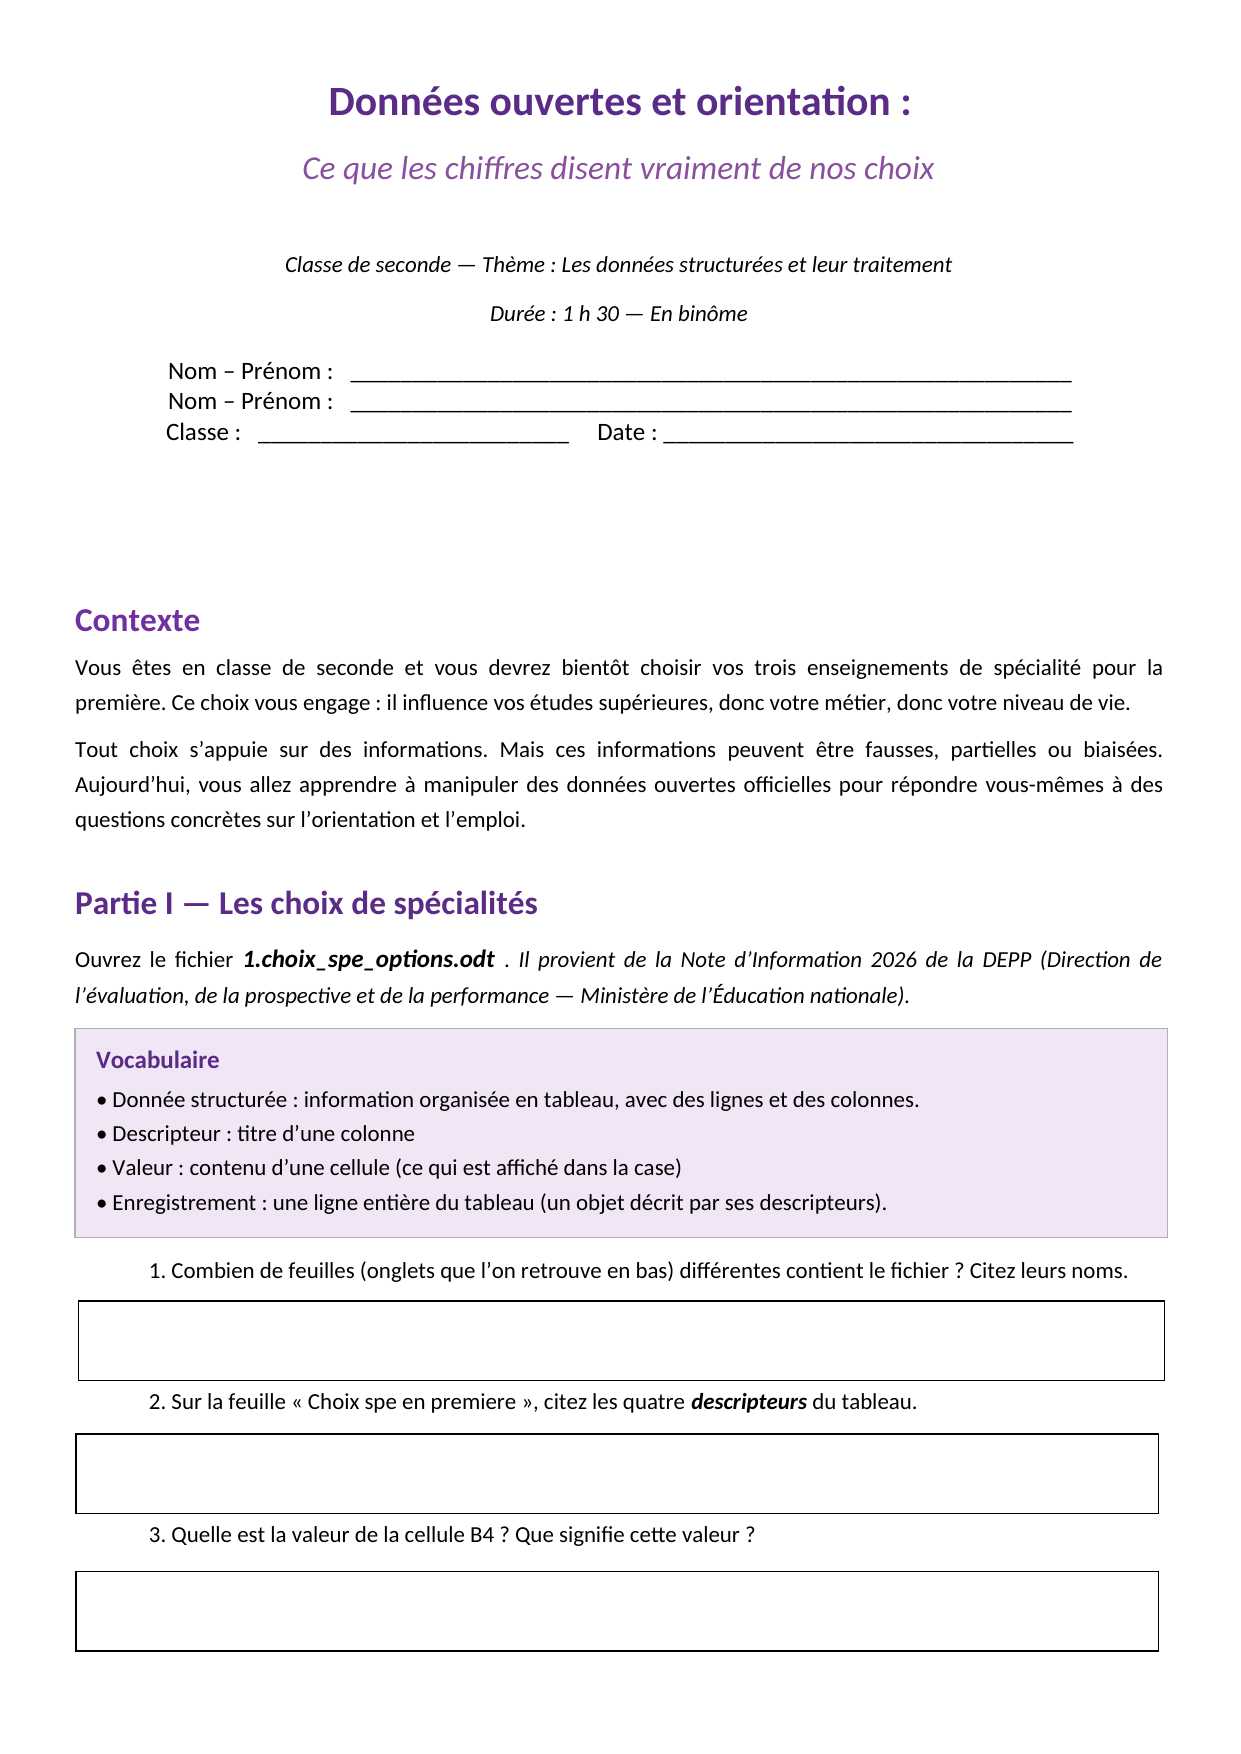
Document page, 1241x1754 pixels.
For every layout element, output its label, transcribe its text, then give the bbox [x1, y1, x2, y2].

subtitle Contexte [75, 599, 1165, 640]
subtitle Partie I — Les choix de spécialités [75, 882, 1165, 922]
text 2. Sur la feuille « Choix spe en premiere », citez les quatre descripteurs du tableau. [75, 1300, 1165, 1415]
text 1. Combien de feuilles (onglets que l’on retrouve en bas) différentes contient le fichier ? Citez leurs noms. [149, 1256, 1165, 1284]
text Vous êtes en classe de seconde et vous devrez bientôt choisir vos trois enseignements de spécialité pour la première. Ce choix vous engage : il influence vos études supérieures, donc votre métier, donc votre niveau de vie. [75, 653, 1165, 716]
text Données ouvertes et orientation : [75, 75, 1165, 126]
text Ce que les chiffres disent vraiment de nos choix [75, 147, 1165, 187]
text Classe de seconde — Thème : Les données structurées et leur traitement [75, 250, 1165, 278]
table_header Vocabulaire • Donnée structurée : information organisée en tableau, avec des lignes et des colonnes. • Descripteur : titre d’une colonne • Valeur : contenu d’une cellule (ce qui est affiché dans la case) • Enregistrement : une ligne entière du tableau (un objet décrit par ses descripteurs). [76, 1029, 1167, 1237]
text Tout choix s’appuie sur des informations. Mais ces informations peuvent être fausses, partielles ou biaisées. Aujourd’hui, vous allez apprendre à manipuler des données ouvertes officielles pour répondre vous-mêmes à des questions concrètes sur l’orientation et l’emploi. [75, 735, 1165, 833]
text 3. Quelle est la valeur de la cellule B4 ? Que signifie cette valeur ? [75, 1431, 1165, 1548]
text [79, 1302, 1164, 1380]
text Durée : 1 h 30 — En binôme Nom – Prénom : __________________________________________________________ Nom – Prénom : __________________________________________________________ Classe : _________________________ Date : _________________________________ [75, 299, 1165, 474]
text [77, 1572, 1158, 1650]
text [77, 1435, 1158, 1513]
text Ouvrez le fichier 1.choix_spe_options.odt . Il provient de la Note d’Information 2026 de la DEPP (Direction de l’évaluation, de la prospective et de la performance — Ministère de l’Éducation nationale). [75, 943, 1165, 1009]
